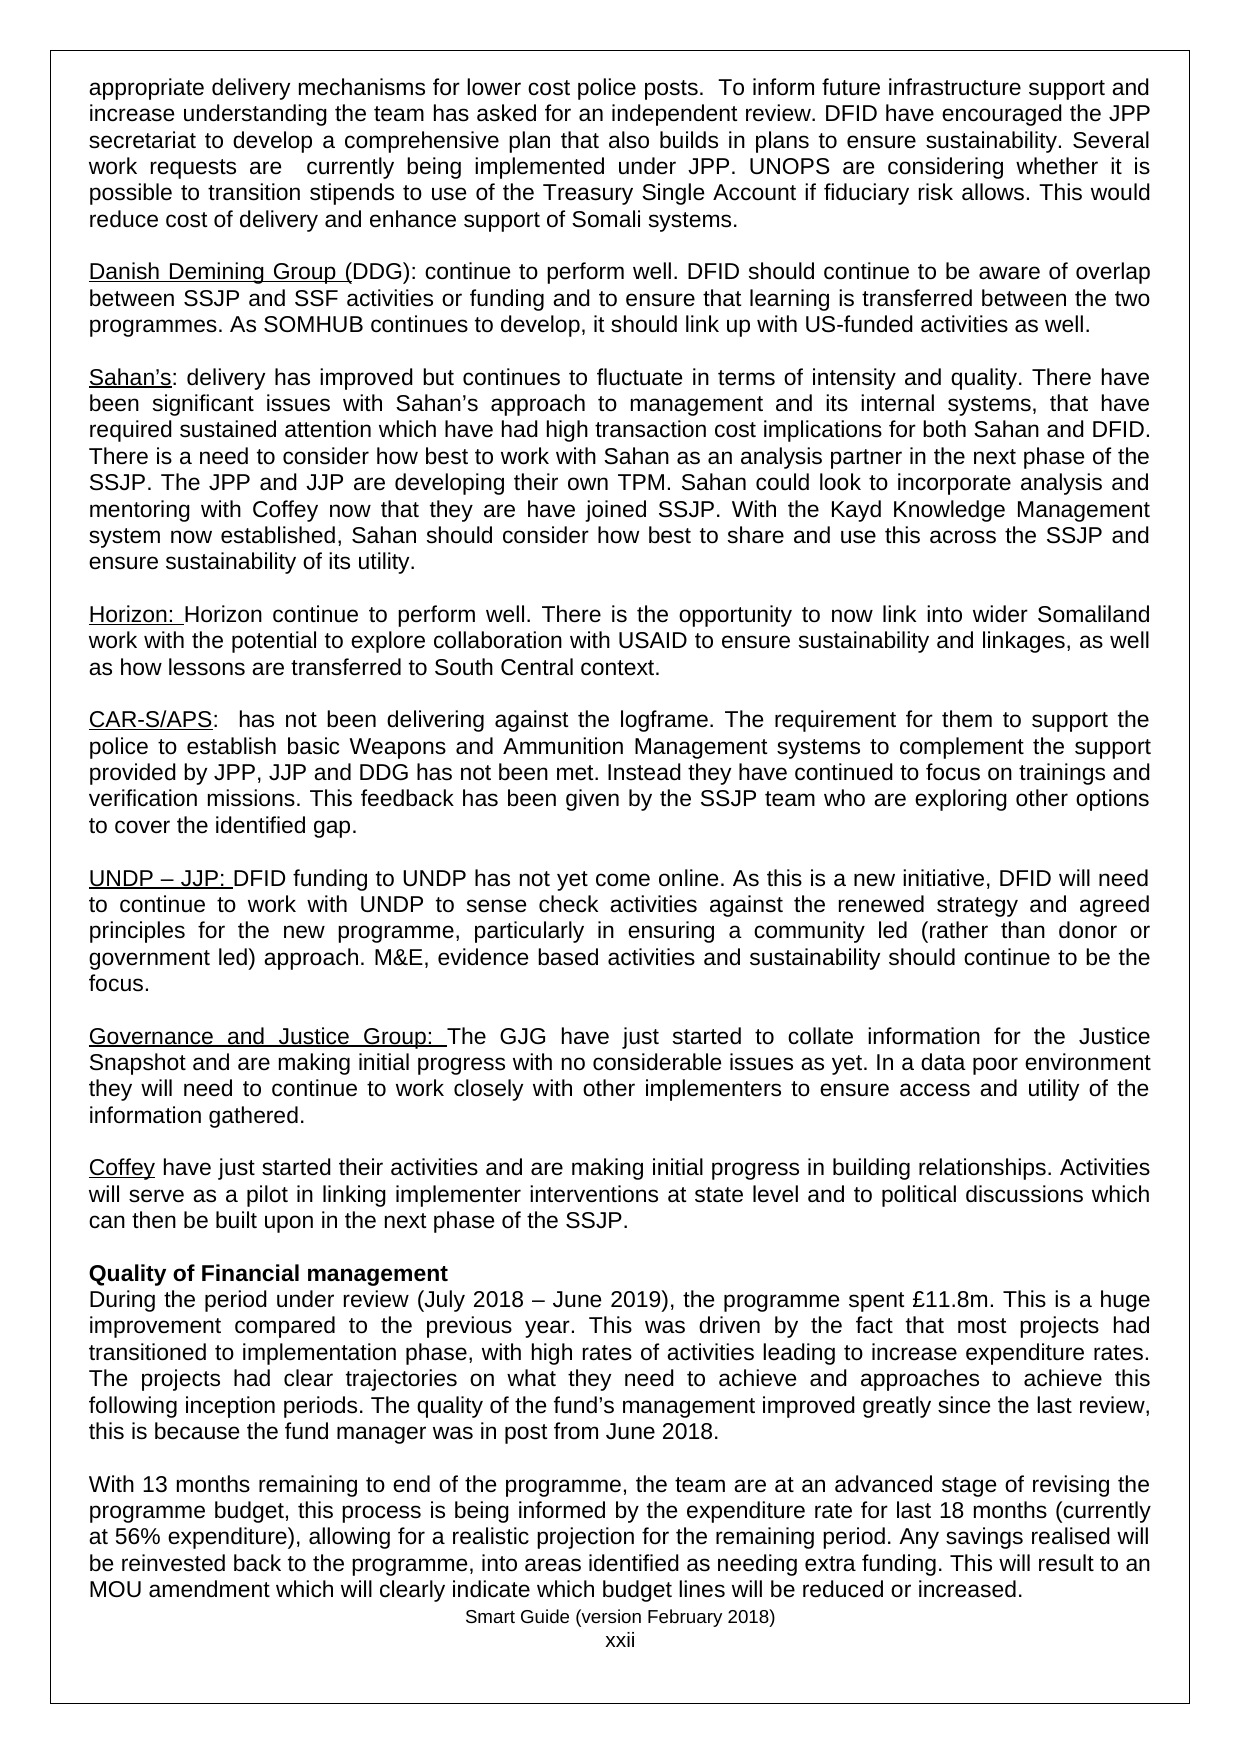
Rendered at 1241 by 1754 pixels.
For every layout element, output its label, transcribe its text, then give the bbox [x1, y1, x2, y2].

text Horizon: Horizon continue to perform well. There is the opportunity to now link into wider Somaliland work with the potential to explore collaboration with USAID to ensure sustainability and linkages, as well as how lessons are transferred to South Central context. [89, 601, 1152, 680]
text Governance and Justice Group: The GJG have just started to collate information for the Justice Snapshot and are making initial progress with no considerable issues as yet. In a data poor environment they will need to continue to work closely with other implementers to ensure access and utility of the information gathered. [89, 1023, 1152, 1128]
text UNDP – JJP: DFID funding to UNDP has not yet come online. As this is a new initiative, DFID will need to continue to work with UNDP to sense check activities against the renewed strategy and agreed principles for the new programme, particularly in ensuring a community led (rather than donor or government led) approach. M&E, evidence based activities and sustainability should continue to be the focus. [89, 864, 1152, 996]
text CAR-S/APS: has not been delivering against the logframe. The requirement for them to support the police to establish basic Weapons and Ammunition Management systems to complement the support provided by JPP, JJP and DDG has not been met. Instead they have continued to focus on trainings and verification missions. This feedback has been given by the SSJP team who are exploring other options to cover the identified gap. [89, 706, 1152, 838]
text During the period under review (July 2018 – June 2019), the programme spent £11.8m. This is a huge improvement compared to the previous year. This was driven by the fact that most projects had transitioned to implementation phase, with high rates of activities leading to increase expenditure rates. The projects had clear trajectories on what they need to achieve and approaches to achieve this following inception periods. The quality of the fund’s management improved greatly since the last review, this is because the fund manager was in post from June 2018. [89, 1286, 1152, 1444]
text appropriate delivery mechanisms for lower cost police posts. To inform future infrastructure support and increase understanding the team has asked for an independent review. DFID have encouraged the JPP secretariat to develop a comprehensive plan that also builds in plans to ensure sustainability. Several work requests are currently being implemented under JPP. UNOPS are considering whether it is possible to transition stipends to use of the Treasury Single Account if fiduciary risk allows. This would reduce cost of delivery and enhance support of Somali systems. [89, 74, 1152, 232]
text Sahan’s: delivery has improved but continues to fluctuate in terms of intensity and quality. There have been significant issues with Sahan’s approach to management and its internal systems, that have required sustained attention which have had high transaction cost implications for both Sahan and DFID. There is a need to consider how best to work with Sahan as an analysis partner in the next phase of the SSJP. The JPP and JJP are developing their own TPM. Sahan could look to incorporate analysis and mentoring with Coffey now that they are have joined SSJP. With the Kayd Knowledge Management system now established, Sahan should consider how best to share and use this across the SSJP and ensure sustainability of its utility. [89, 364, 1152, 574]
text Quality of Financial management [89, 1260, 1152, 1286]
text Coffey have just started their activities and are making initial progress in building relationships. Activities will serve as a pilot in linking implementer interventions at state level and to political discussions which can then be built upon in the next phase of the SSJP. [89, 1154, 1152, 1233]
text Danish Demining Group (DDG): continue to perform well. DFID should continue to be aware of overlap between SSJP and SSF activities or funding and to ensure that learning is transferred between the two programmes. As SOMHUB continues to develop, it should link up with US-funded activities as well. [89, 258, 1152, 337]
text With 13 months remaining to end of the programme, the team are at an advanced stage of revising the programme budget, this process is being informed by the expenditure rate for last 18 months (currently at 56% expenditure), allowing for a realistic projection for the remaining period. Any savings realised will be reinvested back to the programme, into areas identified as needing extra funding. This will result to an MOU amendment which will clearly indicate which budget lines will be reduced or increased. [89, 1471, 1152, 1602]
